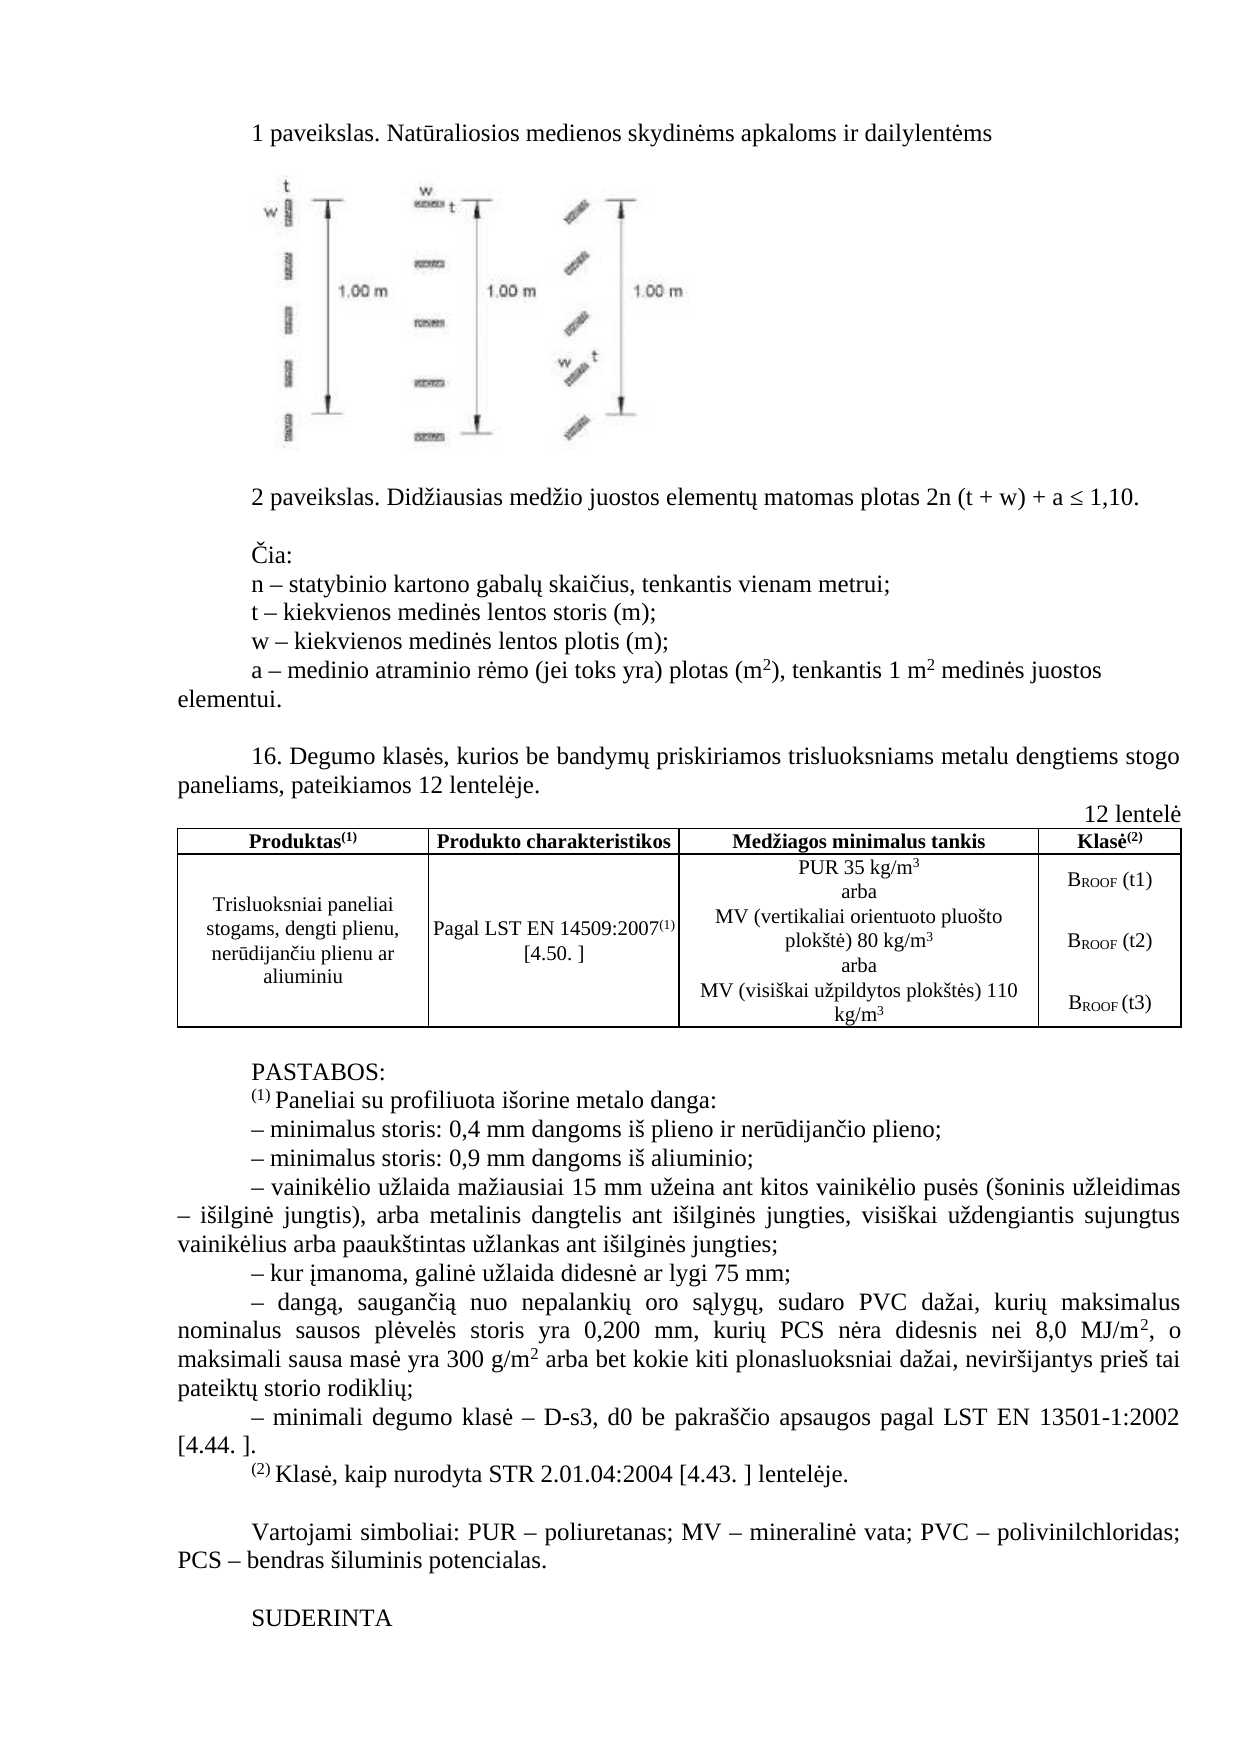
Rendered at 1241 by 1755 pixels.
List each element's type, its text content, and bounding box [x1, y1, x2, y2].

table_cell MV (visiškai užpildytos plokštės) 110 kg/m3 [680, 977, 1038, 1026]
table_cell MV (vertikaliai orientuoto pluošto plokštė) 80 kg/m3 arba [680, 903, 1038, 977]
text – minimalus storis: 0,4 mm dangoms iš plieno ir nerūdijančio plieno; [177, 1114, 1181, 1143]
table_header Medžiagos minimalus tankis [680, 829, 1038, 853]
table_cell PUR 35 kg/m3 arba [680, 855, 1038, 903]
table_header Klasė(2) [1039, 829, 1180, 853]
text 2 paveikslas. Didžiausias medžio juostos elementų matomas plotas 2n (t + w) + a ≤ 1,10. [177, 482, 1181, 511]
text (1) Paneliai su profiliuota išorine metalo danga: [177, 1085, 1181, 1114]
table_cell BROOF (t2) [1039, 903, 1180, 977]
table_header Produktas(1) [178, 829, 428, 853]
text Vartojami simboliai: PUR – poliuretanas; MV – mineralinė vata; PVC – polivinilchloridas; PCS – bendras šiluminis potencialas. [177, 1517, 1181, 1574]
text w – kiekvienos medinės lentos plotis (m); [177, 626, 1181, 655]
table_cell Pagal LST EN 14509:2007(1) [4.50. ] [429, 855, 678, 1026]
table_header Produkto charakteristikos [429, 829, 678, 853]
text n – statybinio kartono gabalų skaičius, tenkantis vienam metrui; [177, 569, 1181, 597]
text a – medinio atraminio rėmo (jei toks yra) plotas (m2), tenkantis 1 m2 medinės juostos elementui. [177, 655, 1181, 712]
text 16. Degumo klasės, kurios be bandymų priskiriamos trisluoksniams metalu dengtiems stogo paneliams, pateikiamos 12 lentelėje. [177, 741, 1181, 799]
text 12 lentelė [177, 799, 1181, 827]
table_cell BROOF (t1) [1039, 855, 1180, 903]
table_cell Trisluoksniai paneliai stogams, dengti plienu, nerūdijančiu plienu ar aliuminiu [178, 855, 428, 1026]
text 1 paveikslas. Natūraliosios medienos skydinėms apkaloms ir dailylentėms [177, 118, 1181, 147]
table_cell BROOF (t3) [1039, 977, 1180, 1026]
text (2) Klasė, kaip nurodyta STR 2.01.04:2004 [4.43. ] lentelėje. [177, 1459, 1181, 1488]
text – vainikėlio užlaida mažiausiai 15 mm užeina ant kitos vainikėlio pusės (šoninis užleidimas – išilginė jungtis), arba metalinis dangtelis ant išilginės jungties, visiškai uždengiantis sujungtus vainikėlius arba paaukštintas užlankas ant išilginės jungties; [177, 1172, 1181, 1258]
text PASTABOS: [177, 1057, 1181, 1085]
text – dangą, saugančią nuo nepalankių oro sąlygų, sudaro PVC dažai, kurių maksimalus nominalus sausos plėvelės storis yra 0,200 mm, kurių PCS nėra didesnis nei 8,0 MJ/m2, o maksimali sausa masė yra 300 g/m2 arba bet kokie kiti plonasluoksniai dažai, neviršijantys prieš tai pateiktų storio rodiklių; [177, 1287, 1181, 1402]
text SUDERINTA [177, 1603, 1181, 1632]
text – minimali degumo klasė – D-s3, d0 be pakraščio apsaugos pagal LST EN 13501-1:2002 [4.44. ]. [177, 1402, 1181, 1459]
text – minimalus storis: 0,9 mm dangoms iš aliuminio; [177, 1143, 1181, 1172]
text – kur įmanoma, galinė užlaida didesnė ar lygi 75 mm; [177, 1258, 1181, 1287]
text t – kiekvienos medinės lentos storis (m); [177, 597, 1181, 626]
text Čia: [177, 540, 1181, 569]
